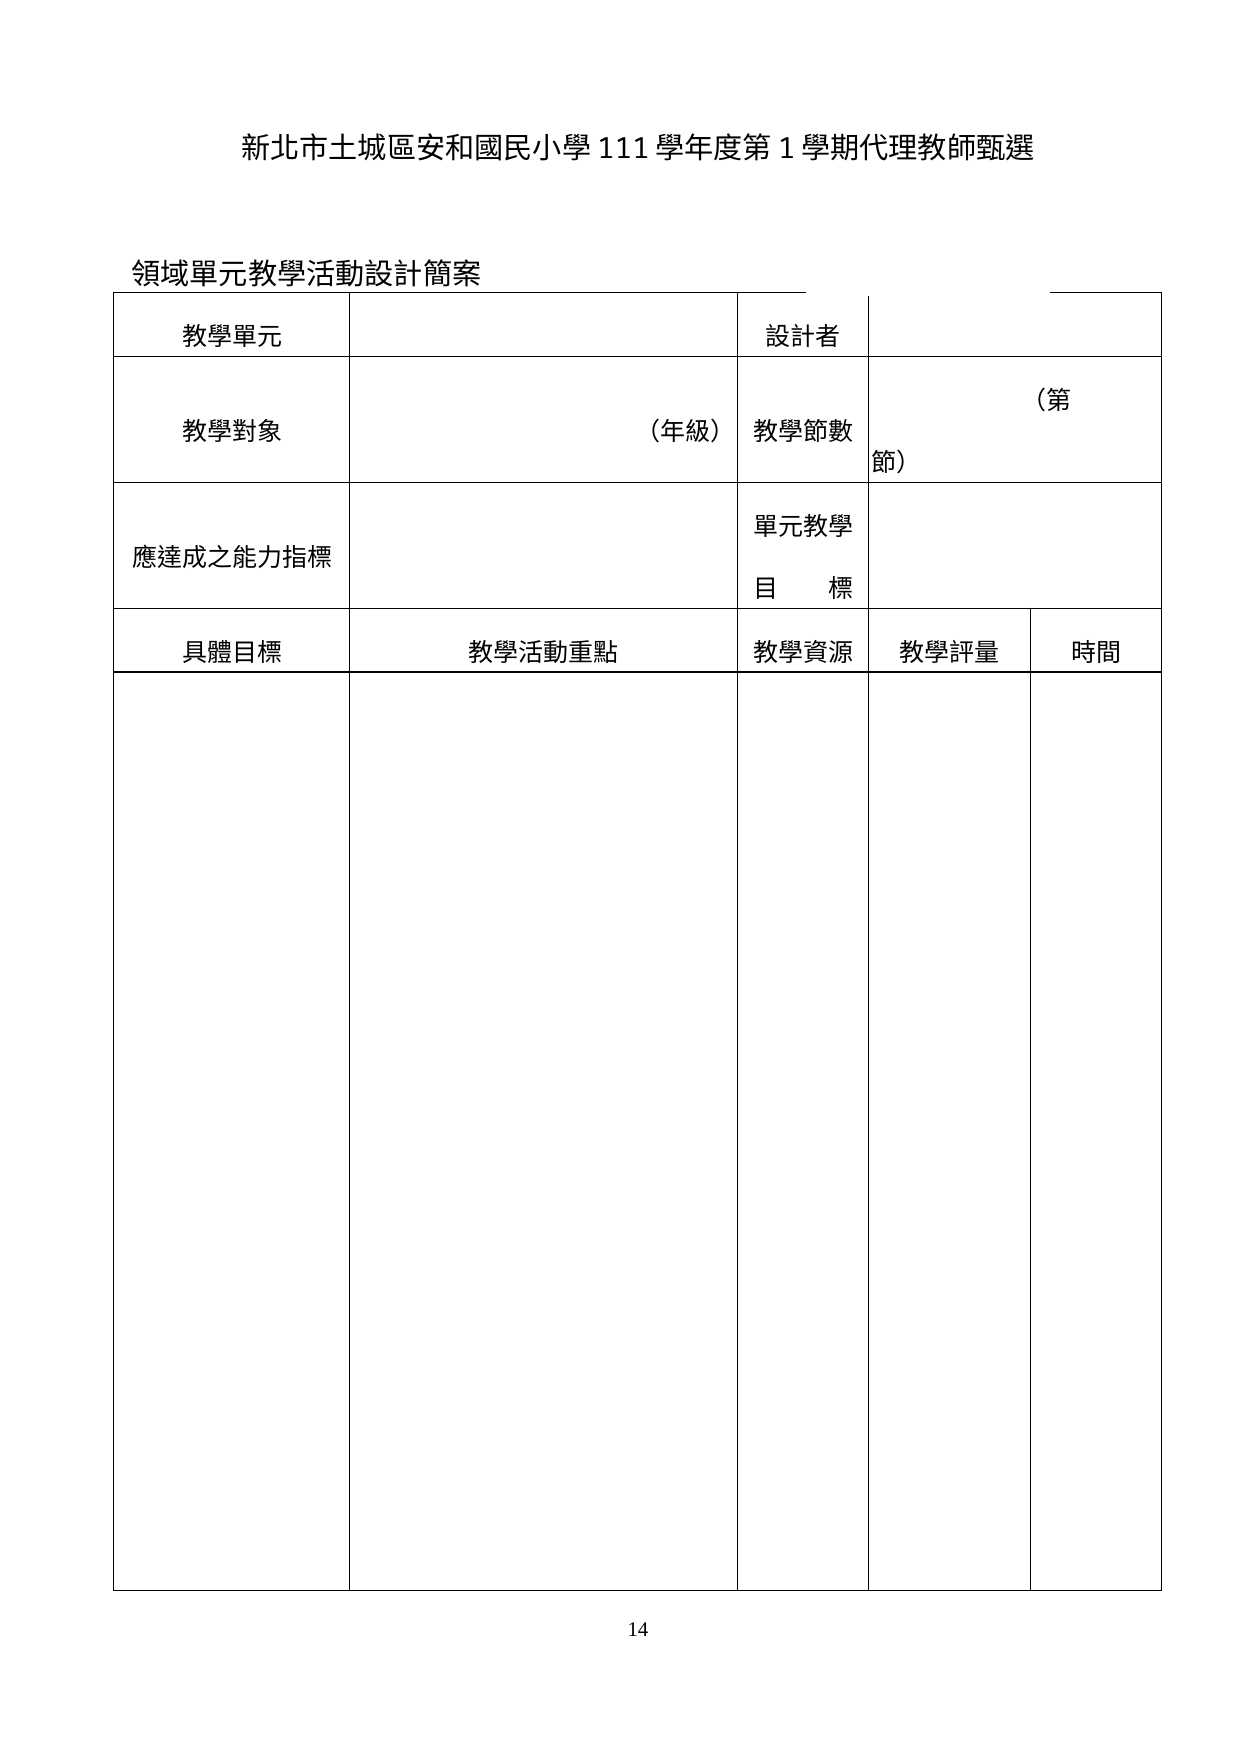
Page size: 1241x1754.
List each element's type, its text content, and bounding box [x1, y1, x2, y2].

table_cell （第 節） [869, 357, 1161, 482]
table_cell 單元教學 目 標 [738, 483, 868, 608]
table_header 設計者 [738, 293, 868, 356]
table_cell [114, 673, 349, 1590]
table_cell 教學資源 [738, 609, 868, 671]
table_cell 具體目標 [114, 609, 349, 671]
text 領域單元教學活動設計簡案 [131, 230, 1215, 296]
table_header [869, 293, 1161, 356]
table_cell [869, 673, 1030, 1590]
table_cell 教學活動重點 [350, 609, 737, 671]
table_cell [738, 673, 868, 1590]
table_cell 教學對象 [114, 357, 349, 482]
table_cell （年級） [350, 357, 737, 482]
table_cell [1031, 673, 1161, 1590]
table_cell 教學節數 [738, 357, 868, 482]
table_cell 教學評量 [869, 609, 1030, 671]
table_header [350, 293, 737, 356]
table_cell 應達成之能力指標 [114, 483, 349, 608]
text 新北市土城區安和國民小學111學年度第1學期代理教師甄選 [131, 125, 1144, 167]
table_cell [350, 673, 737, 1590]
table_cell 時間 [1031, 609, 1161, 671]
table_header 教學單元 [114, 293, 349, 356]
table_cell [350, 483, 737, 608]
table_cell [869, 483, 1161, 608]
